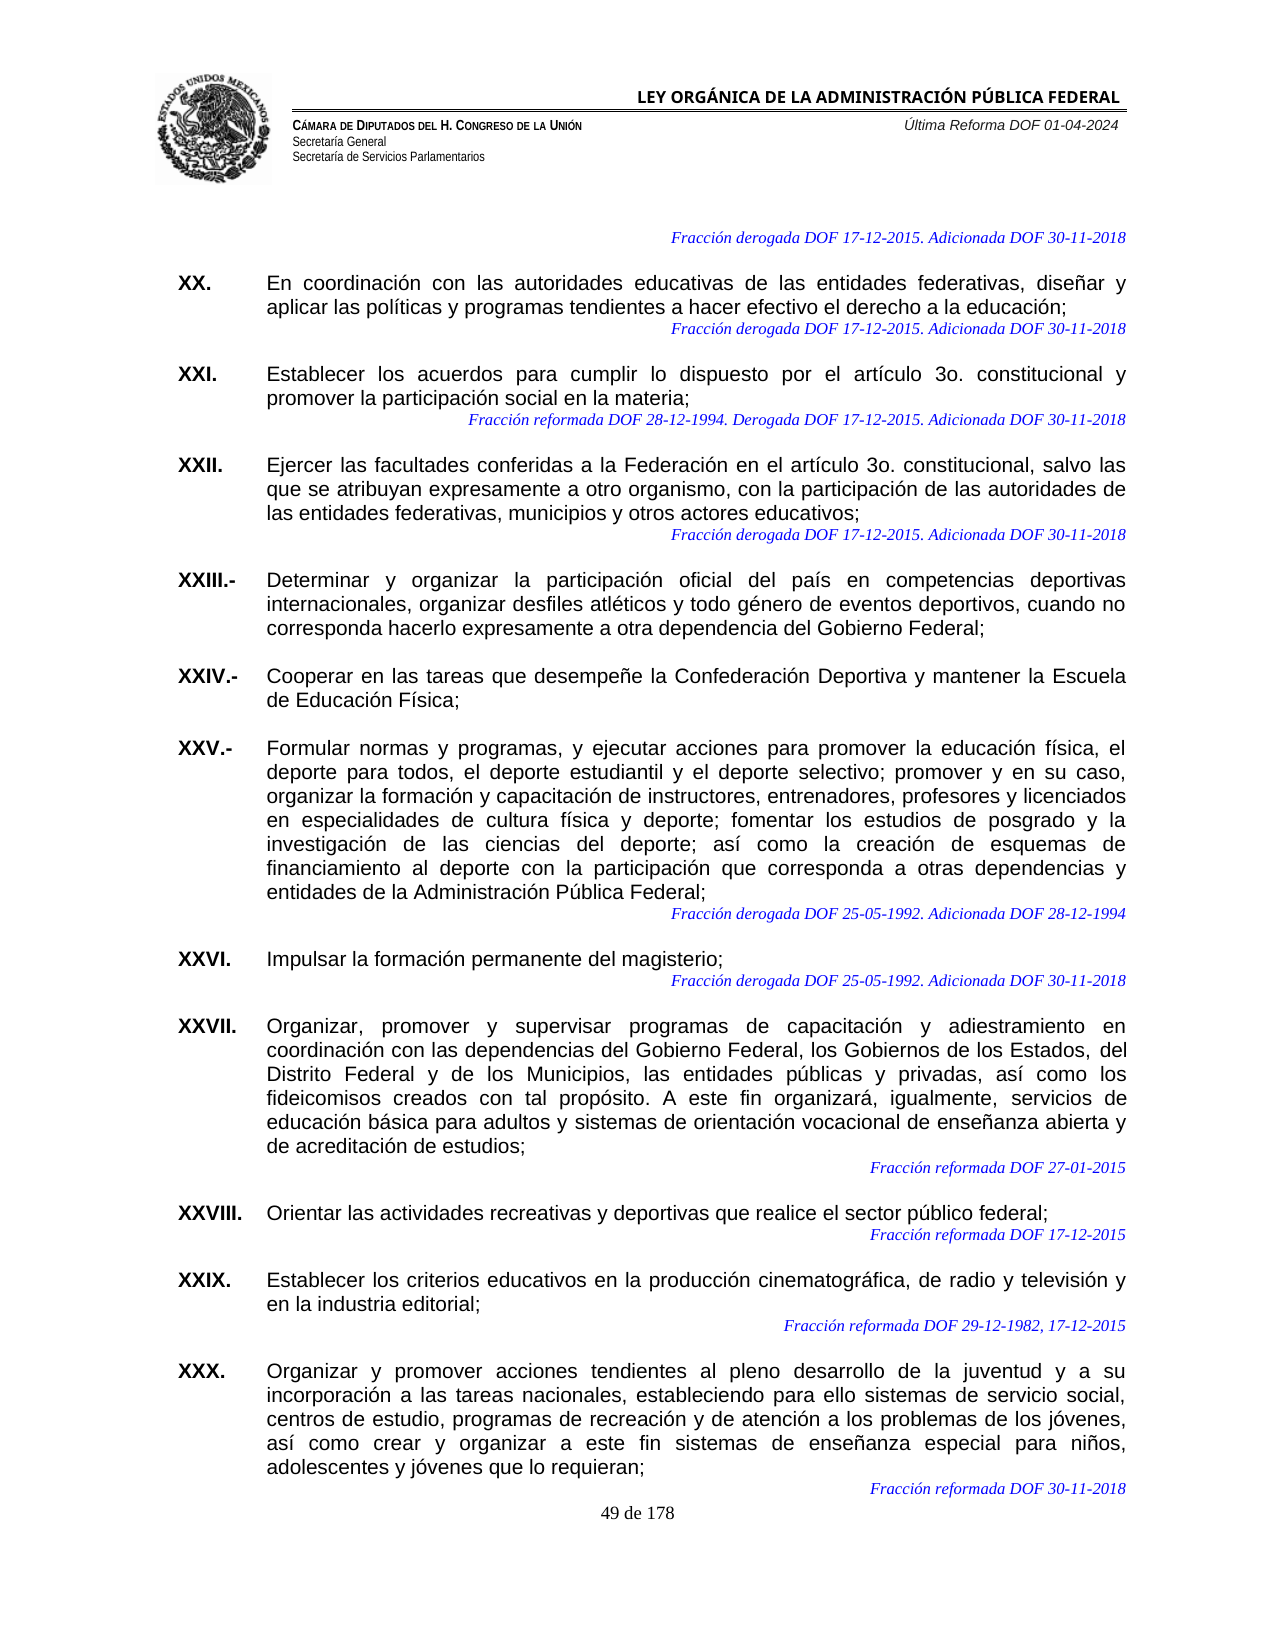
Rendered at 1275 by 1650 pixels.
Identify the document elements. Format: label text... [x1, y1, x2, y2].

text Fracción derogada DOF 17-12-2015. Adicionada DOF 30-11-2018 [178, 319, 1127, 338]
text Fracción reformada DOF 17-12-2015 [178, 1225, 1127, 1244]
text Fracción reformada DOF 27-01-2015 [178, 1158, 1127, 1177]
text XXII. Ejercer las facultades conferidas a la Federación en el artículo 3o. constitucional, salvo las que se atribuyan expresamente a otro organismo, con la participación de las autoridades de las entidades federativas, municipios y otros actores educativos; [178, 453, 1127, 525]
text XX. En coordinación con las autoridades educativas de las entidades federativas, diseñar y aplicar las políticas y programas tendientes a hacer efectivo el derecho a la educación; [178, 271, 1127, 319]
text XXVII. Organizar, promover y supervisar programas de capacitación y adiestramiento en coordinación con las dependencias del Gobierno Federal, los Gobiernos de los Estados, del Distrito Federal y de los Municipios, las entidades públicas y privadas, así como los fideicomisos creados con tal propósito. A este fin organizará, igualmente, servicios de educación básica para adultos y sistemas de orientación vocacional de enseñanza abierta y de acreditación de estudios; [178, 1014, 1127, 1158]
text XXX. Organizar y promover acciones tendientes al pleno desarrollo de la juventud y a su incorporación a las tareas nacionales, estableciendo para ello sistemas de servicio social, centros de estudio, programas de recreación y de atención a los problemas de los jóvenes, así como crear y organizar a este fin sistemas de enseñanza especial para niños, adolescentes y jóvenes que lo requieran; [178, 1359, 1127, 1479]
text XXI. Establecer los acuerdos para cumplir lo dispuesto por el artículo 3o. constitucional y promover la participación social en la materia; [178, 362, 1127, 410]
text Fracción derogada DOF 25-05-1992. Adicionada DOF 30-11-2018 [178, 971, 1127, 990]
text Fracción derogada DOF 25-05-1992. Adicionada DOF 28-12-1994 [178, 904, 1127, 923]
text XXV.- Formular normas y programas, y ejecutar acciones para promover la educación física, el deporte para todos, el deporte estudiantil y el deporte selectivo; promover y en su caso, organizar la formación y capacitación de instructores, entrenadores, profesores y licenciados en especialidades de cultura física y deporte; fomentar los estudios de posgrado y la investigación de las ciencias del deporte; así como la creación de esquemas de financiamiento al deporte con la participación que corresponda a otras dependencias y entidades de la Administración Pública Federal; [178, 736, 1127, 904]
text Fracción reformada DOF 28-12-1994. Derogada DOF 17-12-2015. Adicionada DOF 30-11-2018 [178, 410, 1127, 429]
text Fracción reformada DOF 29-12-1982, 17-12-2015 [178, 1316, 1127, 1335]
text XXVIII. Orientar las actividades recreativas y deportivas que realice el sector público federal; [178, 1201, 1127, 1225]
text XXIV.- Cooperar en las tareas que desempeñe la Confederación Deportiva y mantener la Escuela de Educación Física; [178, 664, 1127, 712]
text XXIII.- Determinar y organizar la participación oficial del país en competencias deportivas internacionales, organizar desfiles atléticos y todo género de eventos deportivos, cuando no corresponda hacerlo expresamente a otra dependencia del Gobierno Federal; [178, 568, 1127, 640]
text Fracción derogada DOF 17-12-2015. Adicionada DOF 30-11-2018 [178, 228, 1127, 247]
text XXVI. Impulsar la formación permanente del magisterio; [178, 947, 1127, 971]
text Fracción derogada DOF 17-12-2015. Adicionada DOF 30-11-2018 [178, 525, 1127, 544]
text XXIX. Establecer los criterios educativos en la producción cinematográfica, de radio y televisión y en la industria editorial; [178, 1268, 1127, 1316]
text Fracción reformada DOF 30-11-2018 [178, 1479, 1127, 1498]
